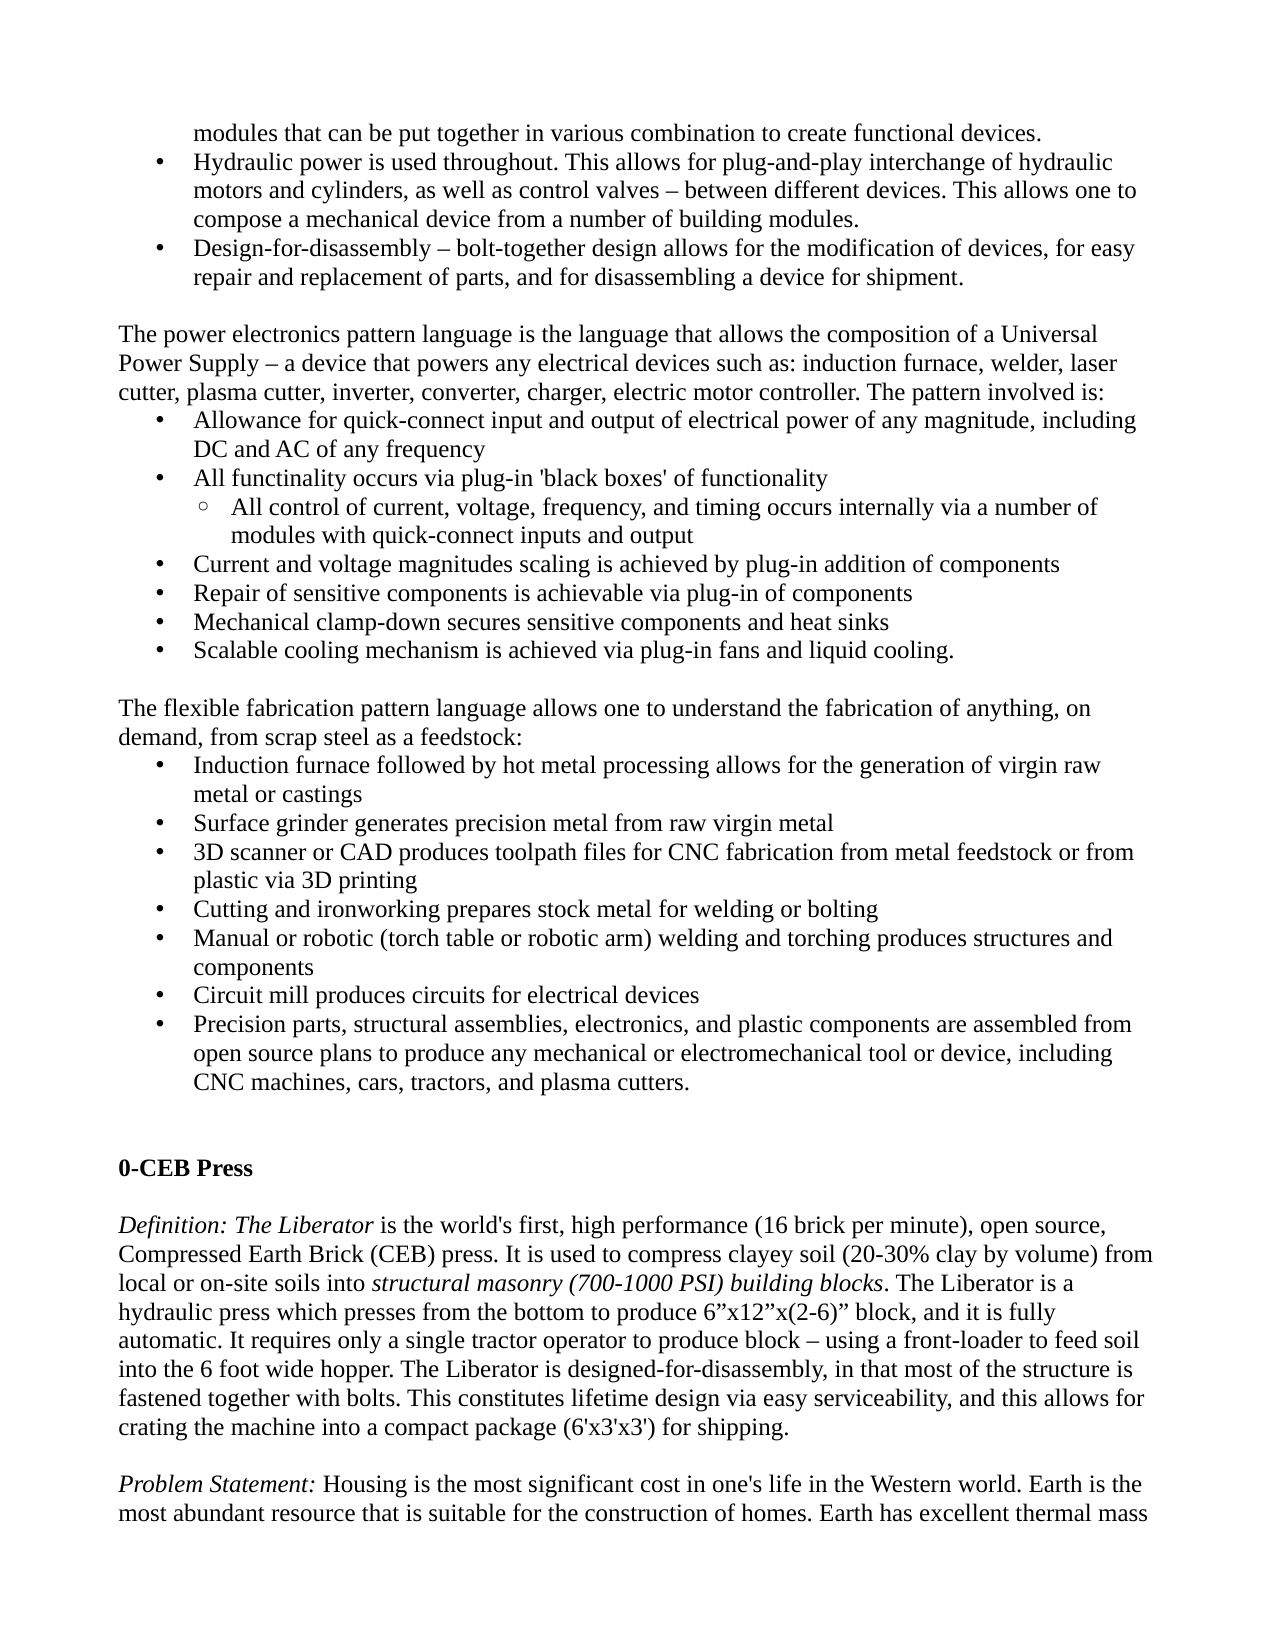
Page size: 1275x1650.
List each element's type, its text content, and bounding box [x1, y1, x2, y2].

list Repair of sensitive components is achievable via plug-in of components [156, 578, 1157, 607]
list Hydraulic power is used throughout. This allows for plug-and-play interchange of hydraulic motors and cylinders, as well as control valves – between different devices. This allows one to compose a mechanical device from a number of building modules. [156, 147, 1157, 233]
list Induction furnace followed by hot metal processing allows for the generation of virgin raw metal or castings [156, 751, 1157, 808]
list Precision parts, structural assemblies, electronics, and plastic components are assembled from open source plans to produce any mechanical or electromechanical tool or device, including CNC machines, cars, tractors, and plasma cutters. [156, 1009, 1157, 1096]
text The power electronics pattern language is the language that allows the composition of a Universal Power Supply – a device that powers any electrical devices such as: induction furnace, welder, laser cutter, plasma cutter, inverter, converter, charger, electric motor controller. The pattern involved is: [118, 319, 1157, 406]
text Definition: The Liberator is the world's first, high performance (16 brick per minute), open source, Compressed Earth Brick (CEB) press. It is used to compress clayey soil (20-30% clay by volume) from local or on-site soils into structural masonry (700-1000 PSI) building blocks. The Liberator is a hydraulic press which presses from the bottom to produce 6”x12”x(2-6)” block, and it is fully automatic. It requires only a single tractor operator to produce block – using a front-loader to feed soil into the 6 foot wide hopper. The Liberator is designed-for-disassembly, in that most of the structure is fastened together with bolts. This constitutes lifetime design via easy serviceability, and this allows for crating the machine into a compact package (6'x3'x3') for shipping. [118, 1211, 1157, 1441]
text 0-CEB Press [118, 1153, 1157, 1182]
list All control of current, voltage, frequency, and timing occurs internally via a number of modules with quick-connect inputs and output [193, 492, 1157, 549]
text The flexible fabrication pattern language allows one to understand the fabrication of anything, on demand, from scrap steel as a feedstock: [118, 693, 1157, 751]
list Surface grinder generates precision metal from raw virgin metal [156, 808, 1157, 837]
list 3D scanner or CAD produces toolpath files for CNC fabrication from metal feedstock or from plastic via 3D printing [156, 837, 1157, 894]
list Manual or robotic (torch table or robotic arm) welding and torching produces structures and components [156, 923, 1157, 981]
list modules that can be put together in various combination to create functional devices. [156, 118, 1157, 147]
list Design-for-disassembly – bolt-together design allows for the modification of devices, for easy repair and replacement of parts, and for disassembling a device for shipment. [156, 233, 1157, 291]
list Mechanical clamp-down secures sensitive components and heat sinks [156, 607, 1157, 636]
text Problem Statement: Housing is the most significant cost in one's life in the Western world. Earth is the most abundant resource that is suitable for the construction of homes. Earth has excellent thermal mass [118, 1469, 1157, 1527]
list Current and voltage magnitudes scaling is achieved by plug-in addition of components [156, 549, 1157, 578]
list Circuit mill produces circuits for electrical devices [156, 981, 1157, 1009]
list Cutting and ironworking prepares stock metal for welding or bolting [156, 894, 1157, 923]
list Allowance for quick-connect input and output of electrical power of any magnitude, including DC and AC of any frequency [156, 406, 1157, 463]
list Scalable cooling mechanism is achieved via plug-in fans and liquid cooling. [156, 636, 1157, 664]
list All functinality occurs via plug-in 'black boxes' of functionality [156, 463, 1157, 492]
